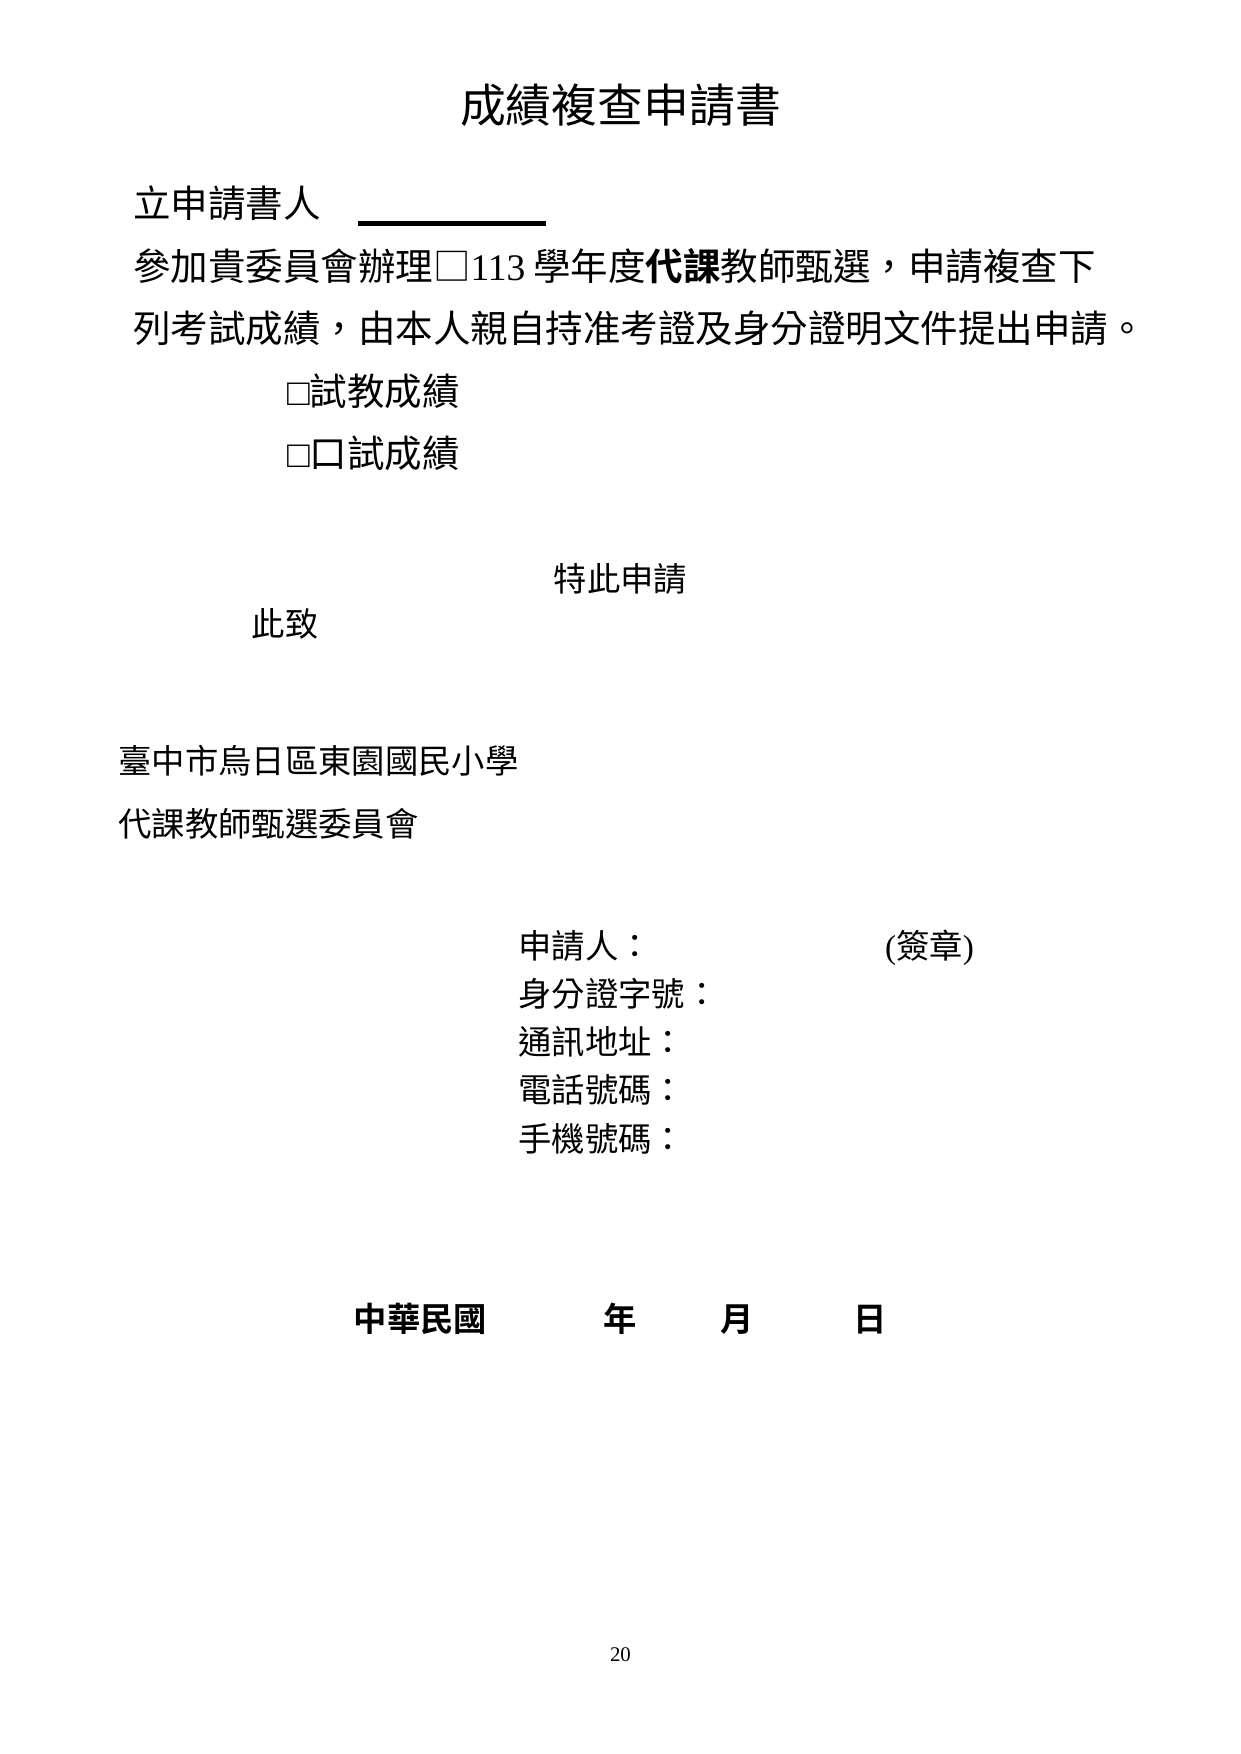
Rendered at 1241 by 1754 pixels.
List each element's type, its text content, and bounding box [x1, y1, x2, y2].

text 手機號碼： [118, 1112, 1122, 1161]
text □試教成績 [118, 347, 1122, 410]
text 申請人： (簽章) [118, 919, 1122, 968]
text 臺中市烏日區東園國民小學 [118, 718, 1122, 780]
text 身分證字號： [118, 968, 1122, 1016]
text 中華民國 年 月 日 [118, 1276, 1122, 1338]
text 代課教師甄選委員會 [118, 780, 1122, 843]
text □口試成績 [118, 410, 1122, 472]
text 通訊地址： [118, 1016, 1122, 1064]
text 電話號碼： [118, 1064, 1122, 1112]
text 立申請書人 [133, 160, 1122, 222]
text 成績複查申請書 [118, 69, 1122, 136]
text 此致 [118, 597, 1122, 646]
text 特此申請 [118, 535, 1122, 597]
text 參加貴委員會辦理□113學年度代課教師甄選，申請複查下列考試成績，由本人親自持准考證及身分證明文件提出申請。 [133, 222, 1122, 347]
